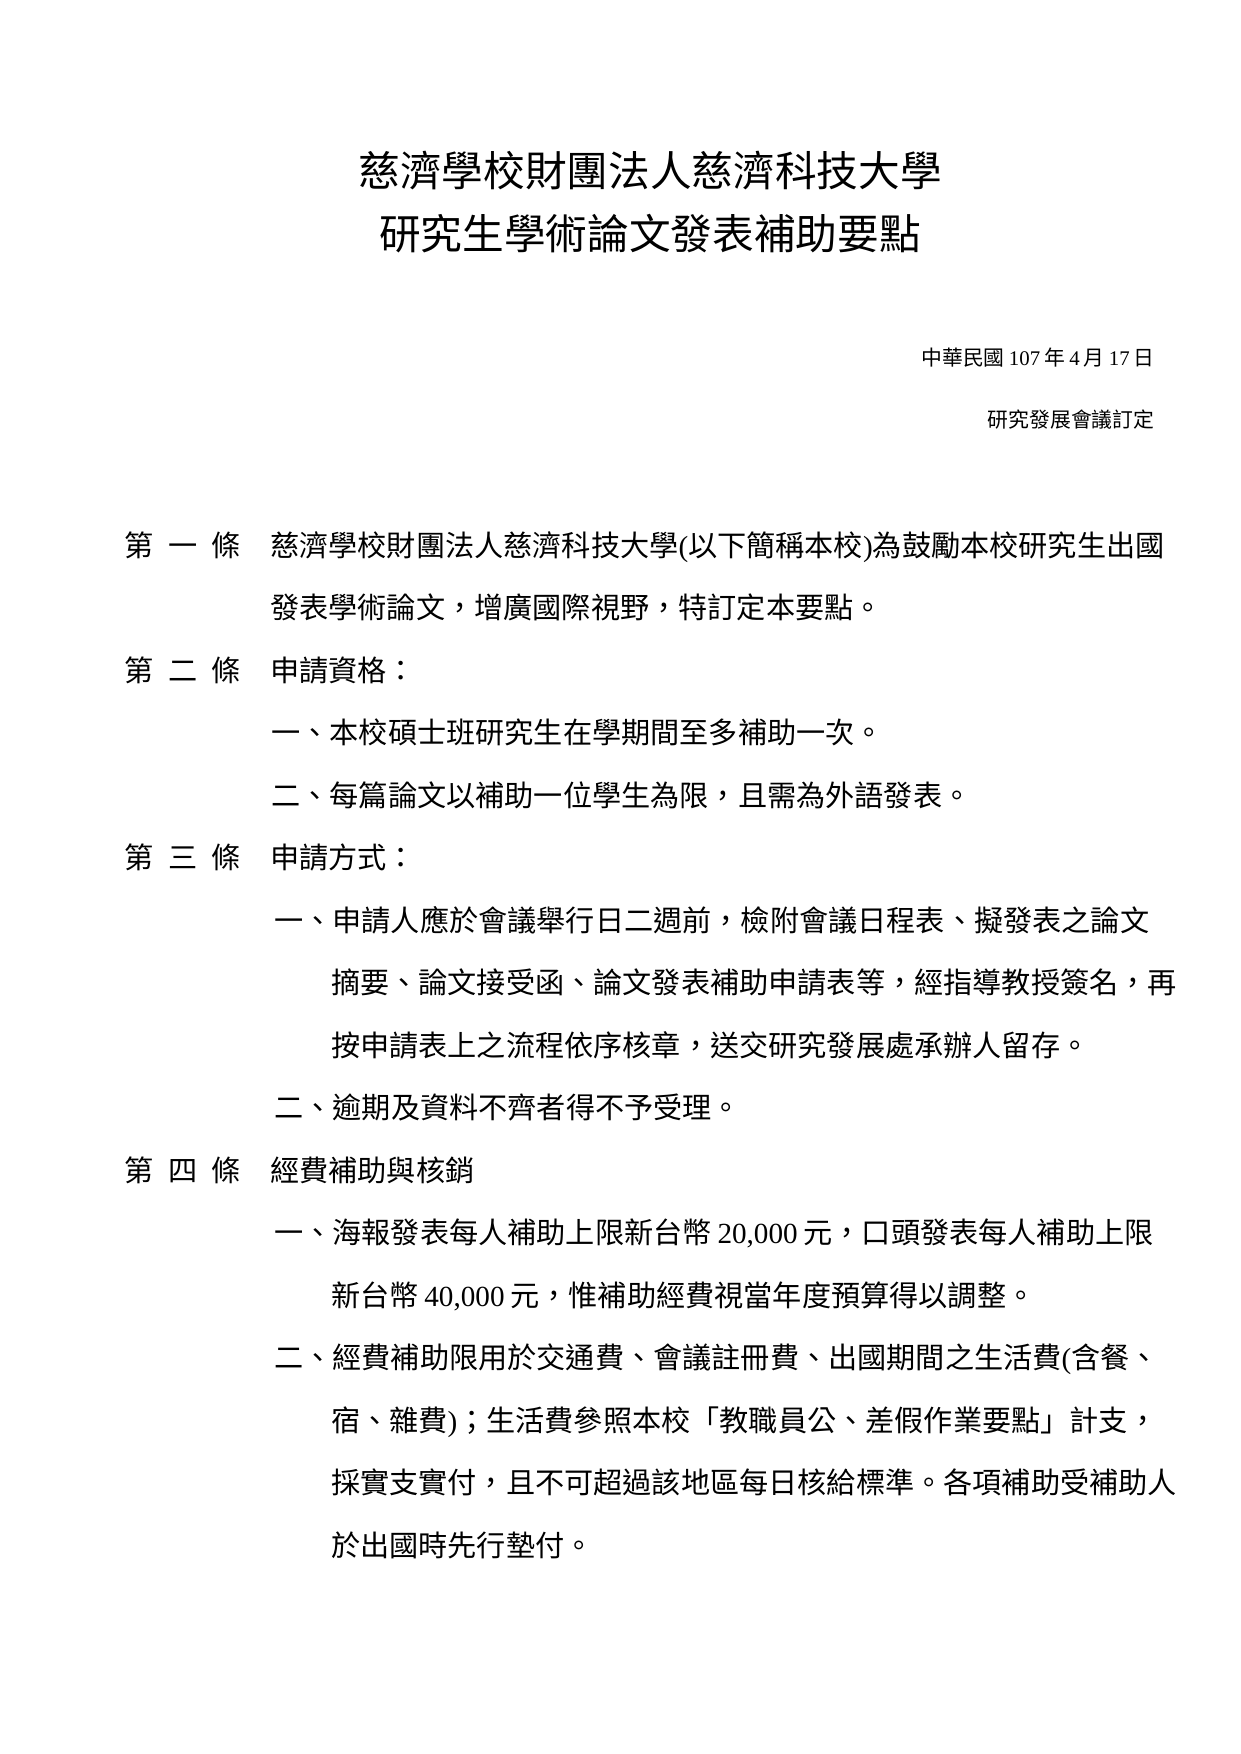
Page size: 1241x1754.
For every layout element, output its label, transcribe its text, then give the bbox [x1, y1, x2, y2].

text 研究發展會議訂定 [136, 377, 1154, 439]
text 一、海報發表每人補助上限新台幣20,000元，口頭發表每人補助上限新台幣40,000元，惟補助經費視當年度預算得以調整。 [274, 1189, 1177, 1314]
text 二、每篇論文以補助一位學生為限，且需為外語發表。 [247, 752, 1192, 814]
text 二、逾期及資料不齊者得不予受理。 [274, 1064, 1177, 1127]
text 研究生學術論文發表補助要點 [124, 189, 1175, 252]
text 一、本校碩士班研究生在學期間至多補助一次。 [247, 689, 1192, 752]
text 中華民國107年4月17日 [124, 314, 1154, 377]
text 第 二 條 申請資格： [124, 627, 1192, 689]
text 慈濟學校財團法人慈濟科技大學 [124, 127, 1175, 189]
text 第 一 條 慈濟學校財團法人慈濟科技大學(以下簡稱本校)為鼓勵本校研究生出國發表學術論文，增廣國際視野，特訂定本要點。 [124, 502, 1175, 627]
text 第 三 條 申請方式： [124, 814, 1177, 877]
text 一、申請人應於會議舉行日二週前，檢附會議日程表、擬發表之論文摘要、論文接受函、論文發表補助申請表等，經指導教授簽名，再按申請表上之流程依序核章，送交研究發展處承辦人留存。 [274, 877, 1177, 1064]
text 二、經費補助限用於交通費、會議註冊費、出國期間之生活費(含餐、宿、雜費)；生活費參照本校「教職員公、差假作業要點」計支，採實支實付，且不可超過該地區每日核給標準。各項補助受補助人於出國時先行墊付。 [274, 1314, 1177, 1564]
text 第 四 條 經費補助與核銷 [124, 1127, 1177, 1189]
